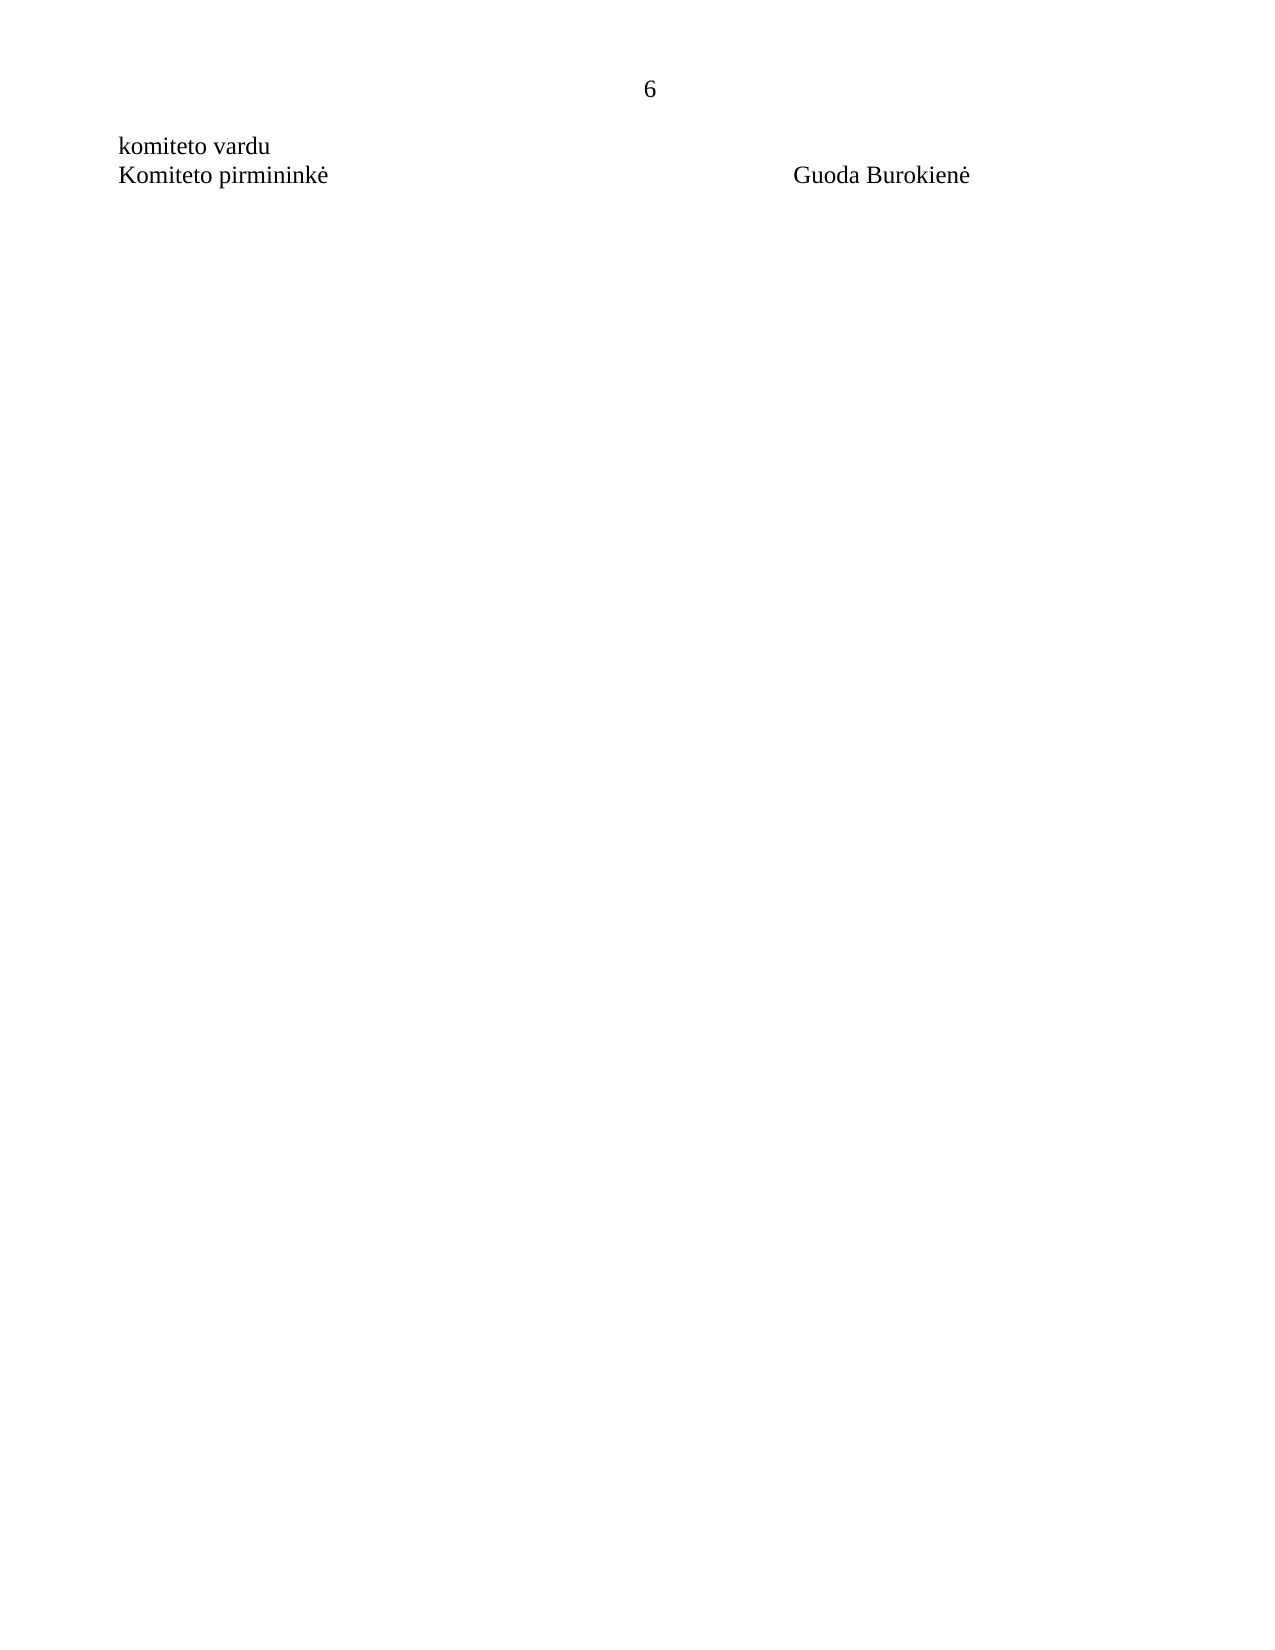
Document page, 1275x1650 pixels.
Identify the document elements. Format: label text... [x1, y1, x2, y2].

text Komiteto pirmininkė Guoda Burokienė [118, 160, 1181, 189]
text komiteto vardu [118, 131, 1181, 160]
